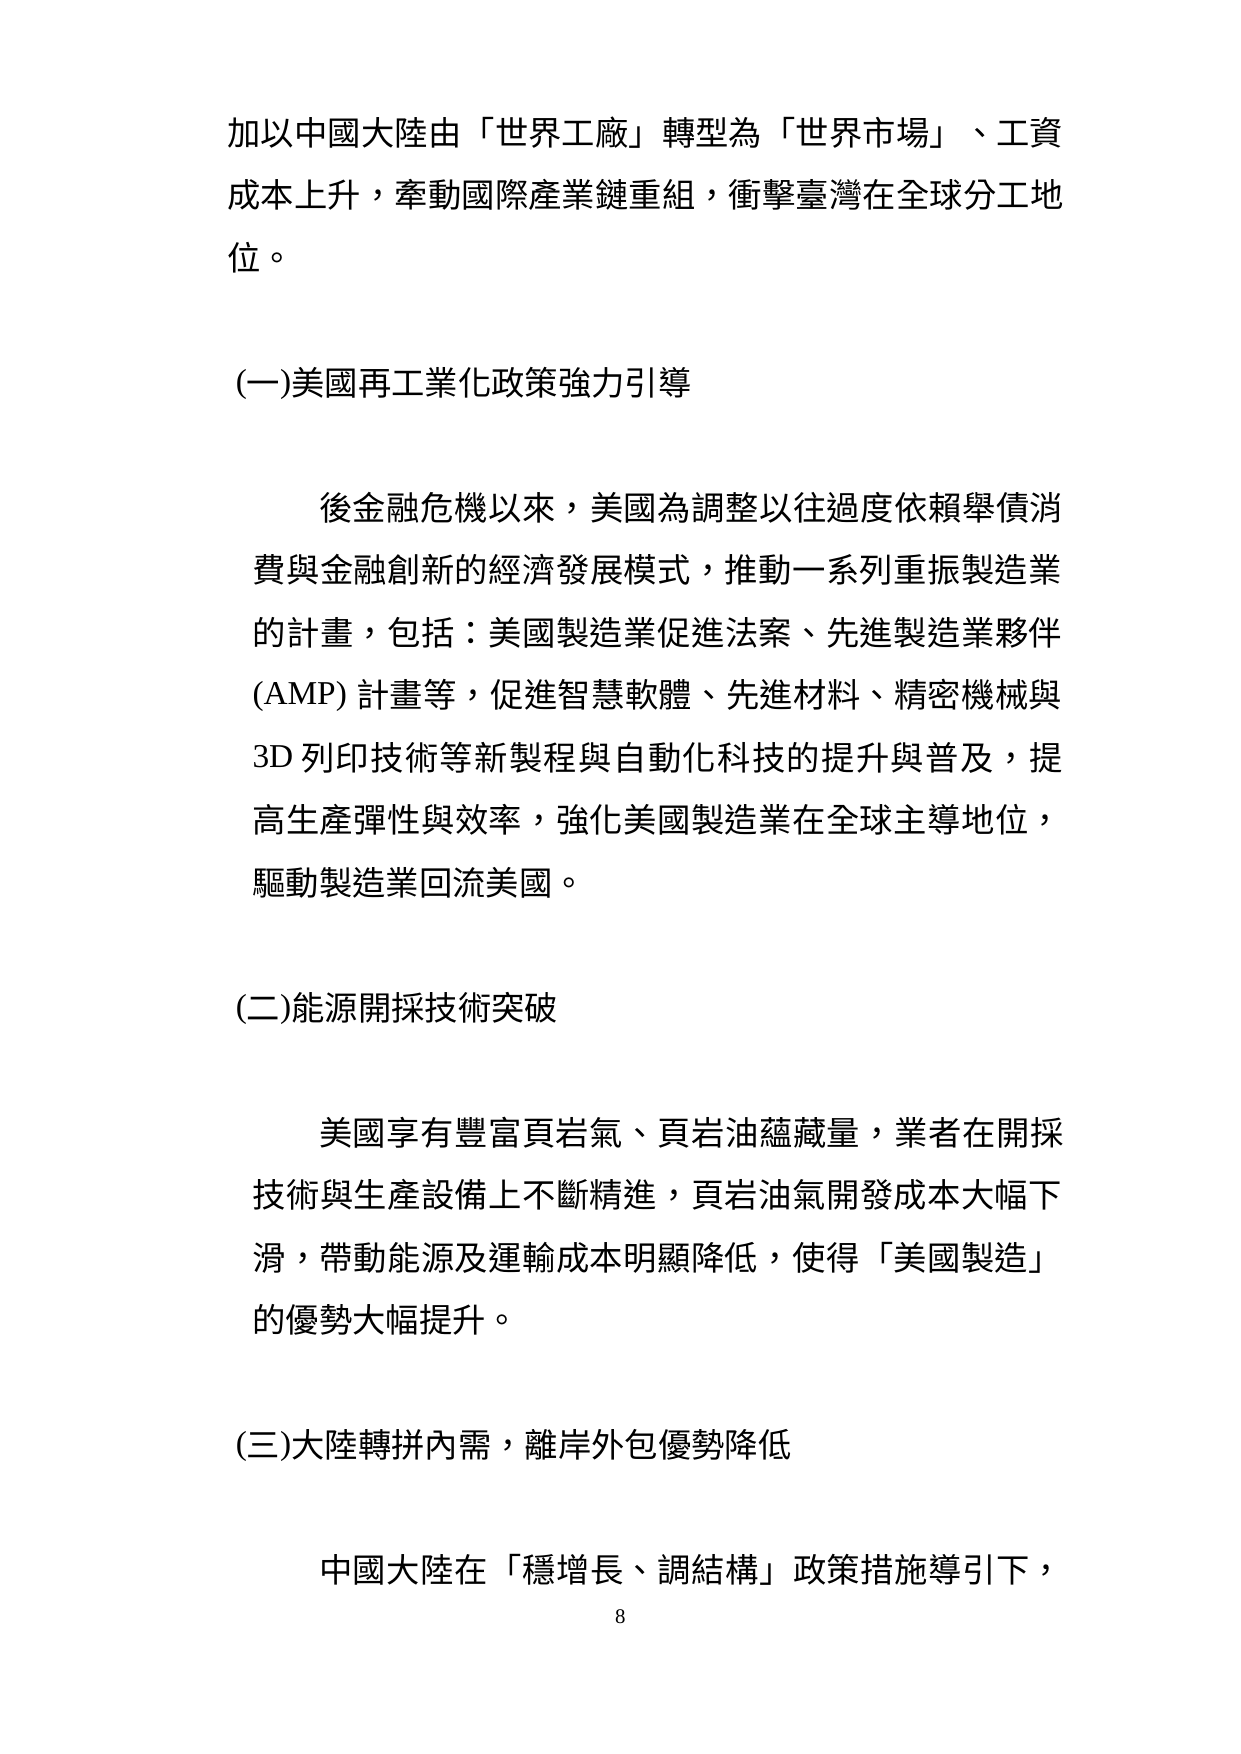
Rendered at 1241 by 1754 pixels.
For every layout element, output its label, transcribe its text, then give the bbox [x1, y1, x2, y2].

text 中國大陸在「穩增長、調結構」政策措施導引下， [252, 1526, 1063, 1589]
text (二)能源開採技術突破 [202, 964, 1063, 1026]
text (三)大陸轉拼內需，離岸外包優勢降低 [202, 1401, 1063, 1464]
text 美國享有豐富頁岩氣、頁岩油蘊藏量，業者在開採技術與生產設備上不斷精進，頁岩油氣開發成本大幅下滑，帶動能源及運輸成本明顯降低，使得「美國製造」的優勢大幅提升。 [252, 1089, 1063, 1339]
text (一)美國再工業化政策強力引導 [202, 339, 1063, 401]
text 後金融危機以來，美國為調整以往過度依賴舉債消費與金融創新的經濟發展模式，推動一系列重振製造業的計畫，包括：美國製造業促進法案、先進製造業夥伴 (AMP) 計畫等，促進智慧軟體、先進材料、精密機械與3D列印技術等新製程與自動化科技的提升與普及，提高生產彈性與效率，強化美國製造業在全球主導地位，驅動製造業回流美國。 [252, 464, 1063, 901]
text 美國全力推動再工業化、頁岩油開採及先進技術突破，加以中國大陸由「世界工廠」轉型為「世界市場」、工資成本上升，牽動國際產業鏈重組，衝擊臺灣在全球分工地位。 [227, 89, 1063, 276]
